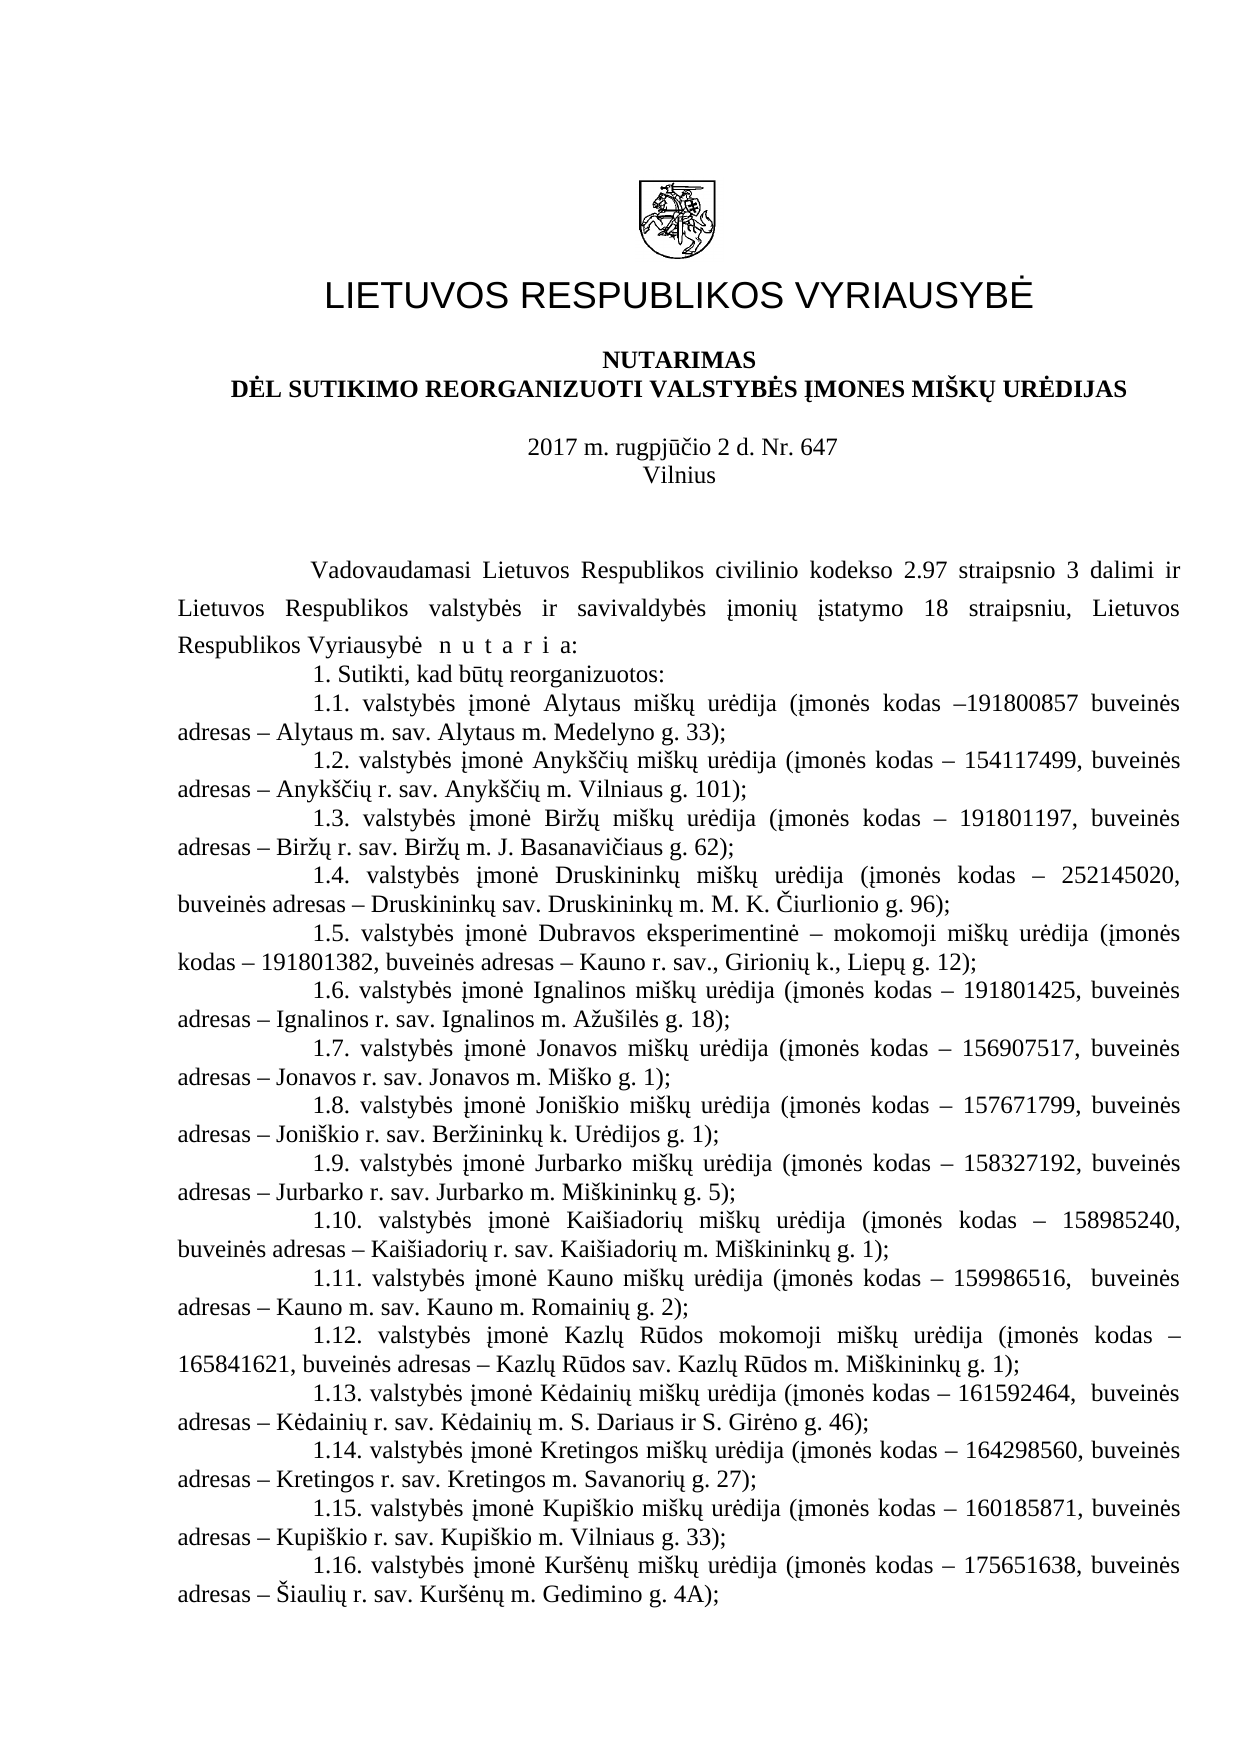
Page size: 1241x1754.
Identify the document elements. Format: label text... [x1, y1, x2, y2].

text 1.5. valstybės įmonė Dubravos eksperimentinė – mokomoji miškų urėdija (įmonės kodas – 191801382, buveinės adresas – Kauno r. sav., Girionių k., Liepų g. 12); [177, 918, 1181, 975]
text 1.11. valstybės įmonė Kauno miškų urėdija (įmonės kodas – 159986516, buveinės adresas – Kauno m. sav. Kauno m. Romainių g. 2); [177, 1263, 1181, 1320]
text DĖL SUTIKIMO REORGANIZUOTI VALSTYBĖS ĮMONES MIŠKŲ URĖDIJAS [177, 374, 1181, 403]
text 1.7. valstybės įmonė Jonavos miškų urėdija (įmonės kodas – 156907517, buveinės adresas – Jonavos r. sav. Jonavos m. Miško g. 1); [177, 1033, 1181, 1090]
text 1.1. valstybės įmonė Alytaus miškų urėdija (įmonės kodas –191800857 buveinės adresas – Alytaus m. sav. Alytaus m. Medelyno g. 33); [177, 688, 1181, 745]
text 1.15. valstybės įmonė Kupiškio miškų urėdija (įmonės kodas – 160185871, buveinės adresas – Kupiškio r. sav. Kupiškio m. Vilniaus g. 33); [177, 1493, 1181, 1550]
text 2017 m. rugpjūčio 2 d. Nr. 647 [177, 432, 1181, 460]
text 1.2. valstybės įmonė Anykščių miškų urėdija (įmonės kodas – 154117499, buveinės adresas – Anykščių r. sav. Anykščių m. Vilniaus g. 101); [177, 745, 1181, 803]
text 1.12. valstybės įmonė Kazlų Rūdos mokomoji miškų urėdija (įmonės kodas – 165841621, buveinės adresas – Kazlų Rūdos sav. Kazlų Rūdos m. Miškininkų g. 1); [177, 1320, 1181, 1378]
text Lietuvos Respublikos Vyriausybė [177, 273, 1181, 317]
text 1.10. valstybės įmonė Kaišiadorių miškų urėdija (įmonės kodas – 158985240, buveinės adresas – Kaišiadorių r. sav. Kaišiadorių m. Miškininkų g. 1); [177, 1205, 1181, 1263]
text Vadovaudamasi Lietuvos Respublikos civilinio kodekso 2.97 straipsnio 3 dalimi ir Lietuvos Respublikos valstybės ir savivaldybės įmonių įstatymo 18 straipsniu, Lietuvos Respublikos Vyriausybė nutaria: [177, 547, 1181, 659]
text 1.9. valstybės įmonė Jurbarko miškų urėdija (įmonės kodas – 158327192, buveinės adresas – Jurbarko r. sav. Jurbarko m. Miškininkų g. 5); [177, 1148, 1181, 1205]
text 1.4. valstybės įmonė Druskininkų miškų urėdija (įmonės kodas – 252145020, buveinės adresas – Druskininkų sav. Druskininkų m. M. K. Čiurlionio g. 96); [177, 860, 1181, 918]
text nutarimas [177, 345, 1181, 374]
text 1.3. valstybės įmonė Biržų miškų urėdija (įmonės kodas – 191801197, buveinės adresas – Biržų r. sav. Biržų m. J. Basanavičiaus g. 62); [177, 803, 1181, 860]
text 1. Sutikti, kad būtų reorganizuotos: [177, 659, 1181, 688]
text 1.16. valstybės įmonė Kuršėnų miškų urėdija (įmonės kodas – 175651638, buveinės adresas – Šiaulių r. sav. Kuršėnų m. Gedimino g. 4A); [177, 1550, 1181, 1608]
text Vilnius [177, 460, 1181, 489]
text 1.14. valstybės įmonė Kretingos miškų urėdija (įmonės kodas – 164298560, buveinės adresas – Kretingos r. sav. Kretingos m. Savanorių g. 27); [177, 1435, 1181, 1493]
text 1.13. valstybės įmonė Kėdainių miškų urėdija (įmonės kodas – 161592464, buveinės adresas – Kėdainių r. sav. Kėdainių m. S. Dariaus ir S. Girėno g. 46); [177, 1378, 1181, 1435]
text 1.6. valstybės įmonė Ignalinos miškų urėdija (įmonės kodas – 191801425, buveinės adresas – Ignalinos r. sav. Ignalinos m. Ažušilės g. 18); [177, 975, 1181, 1033]
text 1.8. valstybės įmonė Joniškio miškų urėdija (įmonės kodas – 157671799, buveinės adresas – Joniškio r. sav. Beržininkų k. Urėdijos g. 1); [177, 1090, 1181, 1148]
